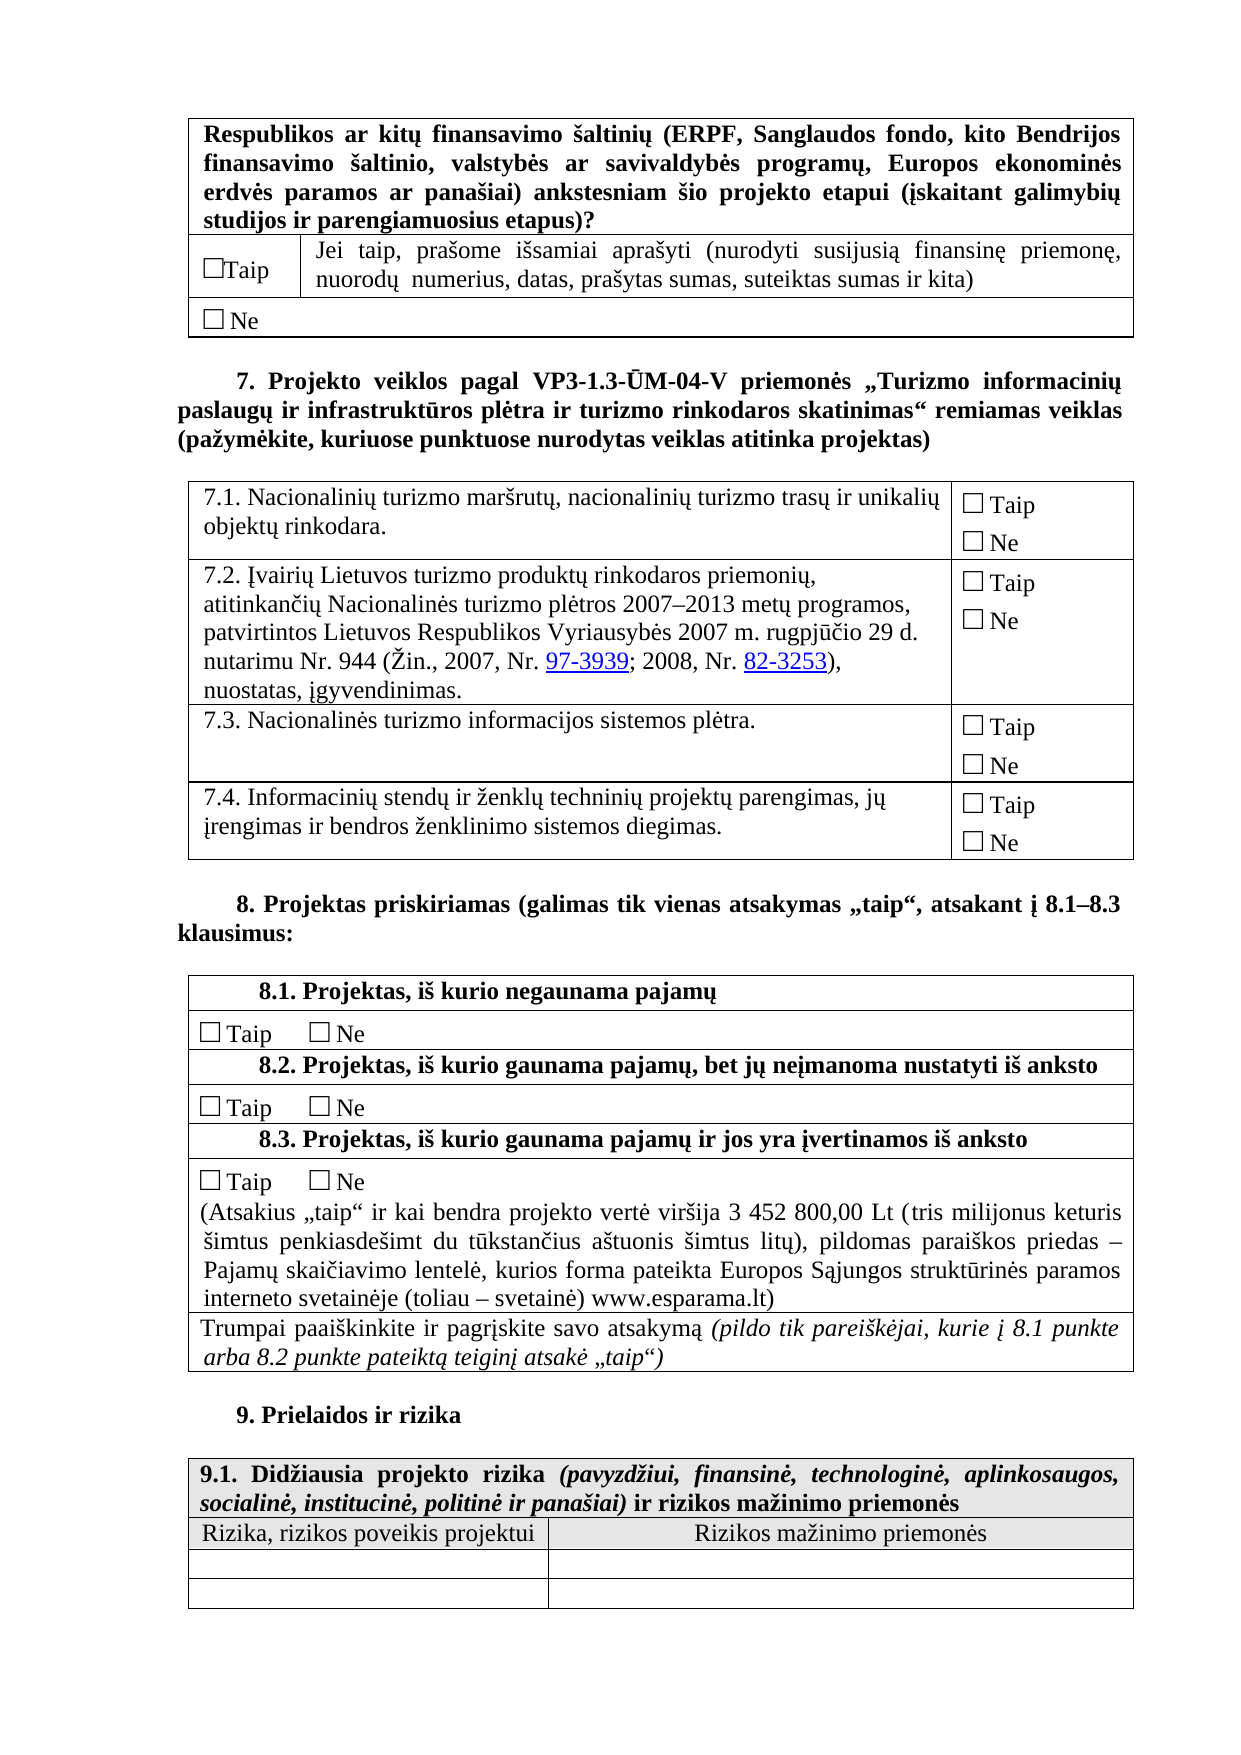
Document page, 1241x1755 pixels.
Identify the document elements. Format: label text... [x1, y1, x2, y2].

table_cell 7.2. Įvairių Lietuvos turizmo produktų rinkodaros priemonių, atitinkančių Nacionalinės turizmo plėtros 2007–2013 metų programos, patvirtintos Lietuvos Respublikos Vyriausybės 2007 m. rugpjūčio 29 d. nutarimu Nr. 944 (Žin., 2007, Nr. 97-3939; 2008, Nr. 82-3253), nuostatas, įgyvendinimas. [189, 560, 951, 704]
table_cell □ Taip □ Ne [189, 1011, 1133, 1049]
table_cell [189, 1579, 548, 1608]
table_header 8.1. Projektas, iš kurio negaunama pajamų [189, 976, 1133, 1010]
table_cell Jei taip, prašome išsamiai aprašyti (nurodyti susijusią finansinę priemonę, nuorodų numerius, datas, prašytas sumas, suteiktas sumas ir kita) [301, 235, 1133, 297]
table_cell □ Taip □ Ne [952, 705, 1133, 781]
table_cell 7.3. Nacionalinės turizmo informacijos sistemos plėtra. [189, 705, 951, 781]
table_cell [549, 1550, 1133, 1578]
table_header 7.1. Nacionalinių turizmo maršrutų, nacionalinių turizmo trasų ir unikalių objektų rinkodara. [189, 482, 951, 559]
table_cell Respublikos ar kitų finansavimo šaltinių (ERPF, Sanglaudos fondo, kito Bendrijos finansavimo šaltinio, valstybės ar savivaldybės programų, Europos ekonominės erdvės paramos ar panašiai) ankstesniam šio projekto etapui (įskaitant galimybių studijos ir parengiamuosius etapus)? [189, 119, 1133, 234]
table_header 9.1. Didžiausia projekto rizika (pavyzdžiui, finansinė, technologinė, aplinkosaugos, socialinė, institucinė, politinė ir panašiai) ir rizikos mažinimo priemonės [189, 1459, 1133, 1517]
table_cell Rizikos mažinimo priemonės [549, 1518, 1133, 1548]
table_cell □ Taip □ Ne [189, 1085, 1133, 1123]
table_cell Rizika, rizikos poveikis projektui [189, 1518, 548, 1548]
table_header □ Taip □ Ne [952, 482, 1133, 559]
table_cell □ Taip □ Ne [952, 560, 1133, 704]
table_cell [189, 1550, 548, 1578]
table_cell □ Ne [189, 298, 1133, 336]
text 7. Projekto veiklos pagal VP3-1.3-ŪM-04-V priemonės „Turizmo informacinių paslaugų ir infrastruktūros plėtra ir turizmo rinkodaros skatinimas“ remiamas veiklas (pažymėkite, kuriuose punktuose nurodytas veiklas atitinka projektas) [177, 366, 1122, 452]
text 8. Projektas priskiriamas (galimas tik vienas atsakymas „taip“, atsakant į 8.1–8.3 klausimus: [177, 889, 1122, 946]
table_cell 7.4. Informacinių stendų ir ženklų techninių projektų parengimas, jų įrengimas ir bendros ženklinimo sistemos diegimas. [189, 783, 951, 859]
table_cell [549, 1579, 1133, 1608]
table_cell 8.2. Projektas, iš kurio gaunama pajamų, bet jų neįmanoma nustatyti iš anksto [189, 1050, 1133, 1084]
table_cell 8.3. Projektas, iš kurio gaunama pajamų ir jos yra įvertinamos iš anksto [189, 1124, 1133, 1158]
table_cell Trumpai paaiškinkite ir pagrįskite savo atsakymą (pildo tik pareiškėjai, kurie į 8.1 punkte arba 8.2 punkte pateiktą teiginį atsakė „taip“) [189, 1313, 1133, 1371]
table_cell □ Taip □ Ne (Atsakius „taip“ ir kai bendra projekto vertė viršija 3 452 800,00 Lt (tris milijonus keturis šimtus penkiasdešimt du tūkstančius aštuonis šimtus litų), pildomas paraiškos priedas – Pajamų skaičiavimo lentelė, kurios forma pateikta Europos Sąjungos struktūrinės paramos interneto svetainėje (toliau – svetainė) www.esparama.lt) [189, 1159, 1133, 1312]
text 9. Prielaidos ir rizika [177, 1401, 1122, 1429]
table_cell □ Taip □ Ne [952, 783, 1133, 859]
table_cell □Taip [189, 235, 300, 297]
